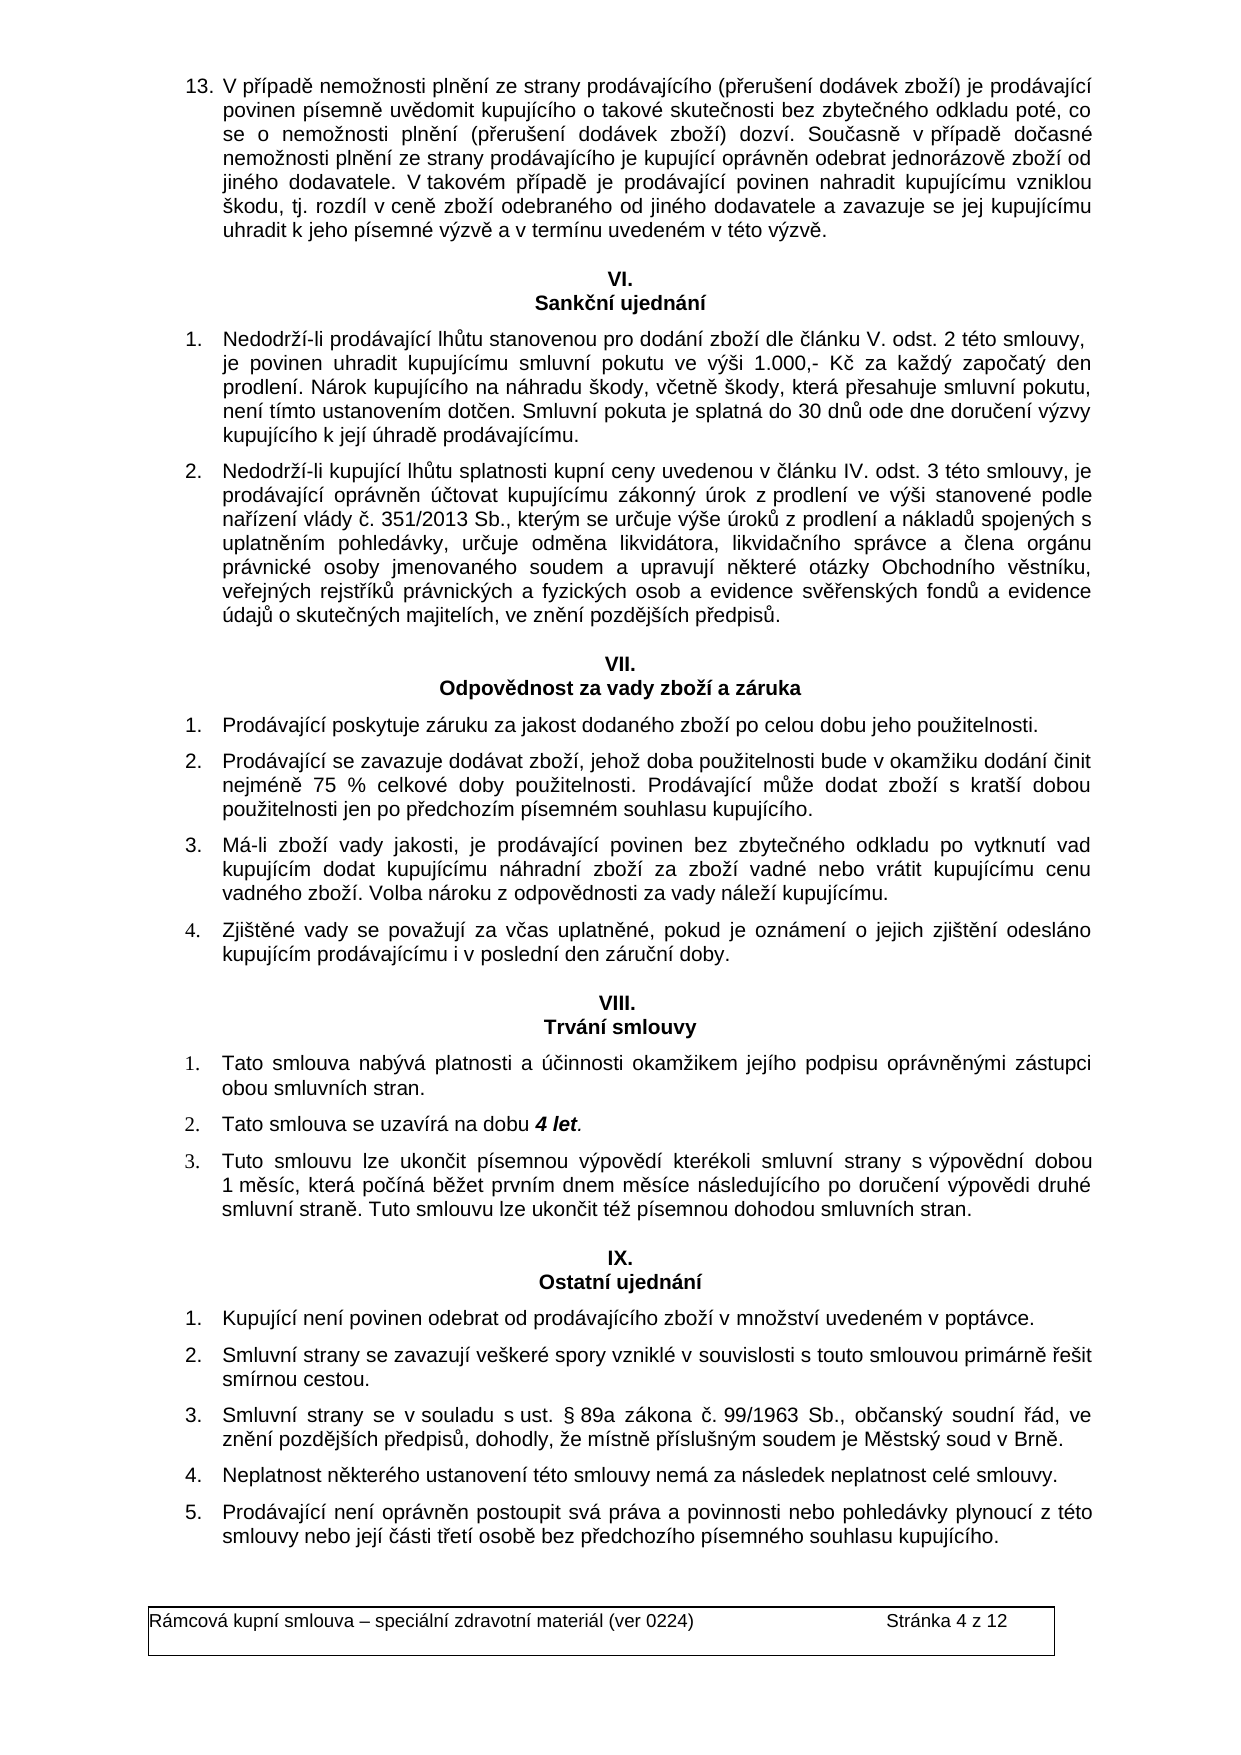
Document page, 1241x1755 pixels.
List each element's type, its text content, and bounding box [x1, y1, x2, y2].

text VI. [148, 267, 1093, 291]
list Tato smlouva nabývá platnosti a účinnosti okamžikem jejího podpisu oprávněnými zástupci obou smluvních stran. [184, 1051, 1093, 1099]
list Zjištěné vady se považují za včas uplatněné, pokud je oznámení o jejich zjištění odesláno kupujícím prodávajícímu i v poslední den záruční doby. [185, 918, 1093, 966]
list Smluvní strany se zavazují veškeré spory vzniklé v souvislosti s touto smlouvou primárně řešit smírnou cestou. [185, 1342, 1093, 1390]
list Prodávající se zavazuje dodávat zboží, jehož doba použitelnosti bude v okamžiku dodání činit nejméně 75 % celkové doby použitelnosti. Prodávající může dodat zboží s kratší dobou použitelnosti jen po předchozím písemném souhlasu kupujícího. [185, 749, 1093, 821]
list V případě nemožnosti plnění ze strany prodávajícího (přerušení dodávek zboží) je prodávající povinen písemně uvědomit kupujícího o takové skutečnosti bez zbytečného odkladu poté, co se o nemožnosti plnění (přerušení dodávek zboží) dozví. Současně v případě dočasné nemožnosti plnění ze strany prodávajícího je kupující oprávněn odebrat jednorázově zboží od jiného dodavatele. V takovém případě je prodávající povinen nahradit kupujícímu vzniklou škodu, tj. rozdíl v ceně zboží odebraného od jiného dodavatele a zavazuje se jej kupujícímu uhradit k jeho písemné výzvě a v termínu uvedeném v této výzvě. [185, 74, 1093, 242]
list Nedodrží-li kupující lhůtu splatnosti kupní ceny uvedenou v článku IV. odst. 3 této smlouvy, je prodávající oprávněn účtovat kupujícímu zákonný úrok z prodlení ve výši stanovené podle nařízení vlády č. 351/2013 Sb., kterým se určuje výše úroků z prodlení a nákladů spojených s uplatněním pohledávky, určuje odměna likvidátora, likvidačního správce a člena orgánu právnické osoby jmenovaného soudem a upravují některé otázky Obchodního věstníku, veřejných rejstříků právnických a fyzických osob a evidence svěřenských fondů a evidence údajů o skutečných majitelích, ve znění pozdějších předpisů. [185, 459, 1093, 627]
text IX. [148, 1246, 1093, 1269]
list Smluvní strany se v souladu s ust. § 89a zákona č. 99/1963 Sb., občanský soudní řád, ve znění pozdějších předpisů, dohodly, že místně příslušným soudem je Městský soud v Brně. [185, 1403, 1093, 1451]
text VII. [148, 652, 1093, 676]
list Prodávající poskytuje záruku za jakost dodaného zboží po celou dobu jeho použitelnosti. [185, 712, 1093, 736]
text Ostatní ujednání [148, 1269, 1093, 1293]
text Trvání smlouvy [148, 1015, 1093, 1039]
list Tato smlouva se uzavírá na dobu 4 let. [184, 1112, 1093, 1136]
list Neplatnost některého ustanovení této smlouvy nemá za následek neplatnost celé smlouvy. [185, 1463, 1093, 1487]
list Prodávající není oprávněn postoupit svá práva a povinnosti nebo pohledávky plynoucí z této smlouvy nebo její části třetí osobě bez předchozího písemného souhlasu kupujícího. [185, 1500, 1093, 1548]
text VIII. [148, 991, 1093, 1015]
list Má-li zboží vady jakosti, je prodávající povinen bez zbytečného odkladu po vytknutí vad kupujícím dodat kupujícímu náhradní zboží za zboží vadné nebo vrátit kupujícímu cenu vadného zboží. Volba nároku z odpovědnosti za vady náleží kupujícímu. [185, 833, 1093, 905]
list Tuto smlouvu lze ukončit písemnou výpovědí kterékoli smluvní strany s výpovědní dobou 1 měsíc, která počíná běžet prvním dnem měsíce následujícího po doručení výpovědi druhé smluvní straně. Tuto smlouvu lze ukončit též písemnou dohodou smluvních stran. [184, 1148, 1093, 1221]
list Kupující není povinen odebrat od prodávajícího zboží v množství uvedeném v poptávce. [185, 1306, 1093, 1330]
subtitle Odpovědnost za vady zboží a záruka [148, 676, 1093, 700]
list Nedodrží-li prodávající lhůtu stanovenou pro dodání zboží dle článku V. odst. 2 této smlouvy, je povinen uhradit kupujícímu smluvní pokutu ve výši 1.000,- Kč za každý započatý den prodlení. Nárok kupujícího na náhradu škody, včetně škody, která přesahuje smluvní pokutu, není tímto ustanovením dotčen. Smluvní pokuta je splatná do 30 dnů ode dne doručení výzvy kupujícího k její úhradě prodávajícímu. [185, 327, 1093, 447]
subtitle Sankční ujednání [148, 291, 1093, 314]
